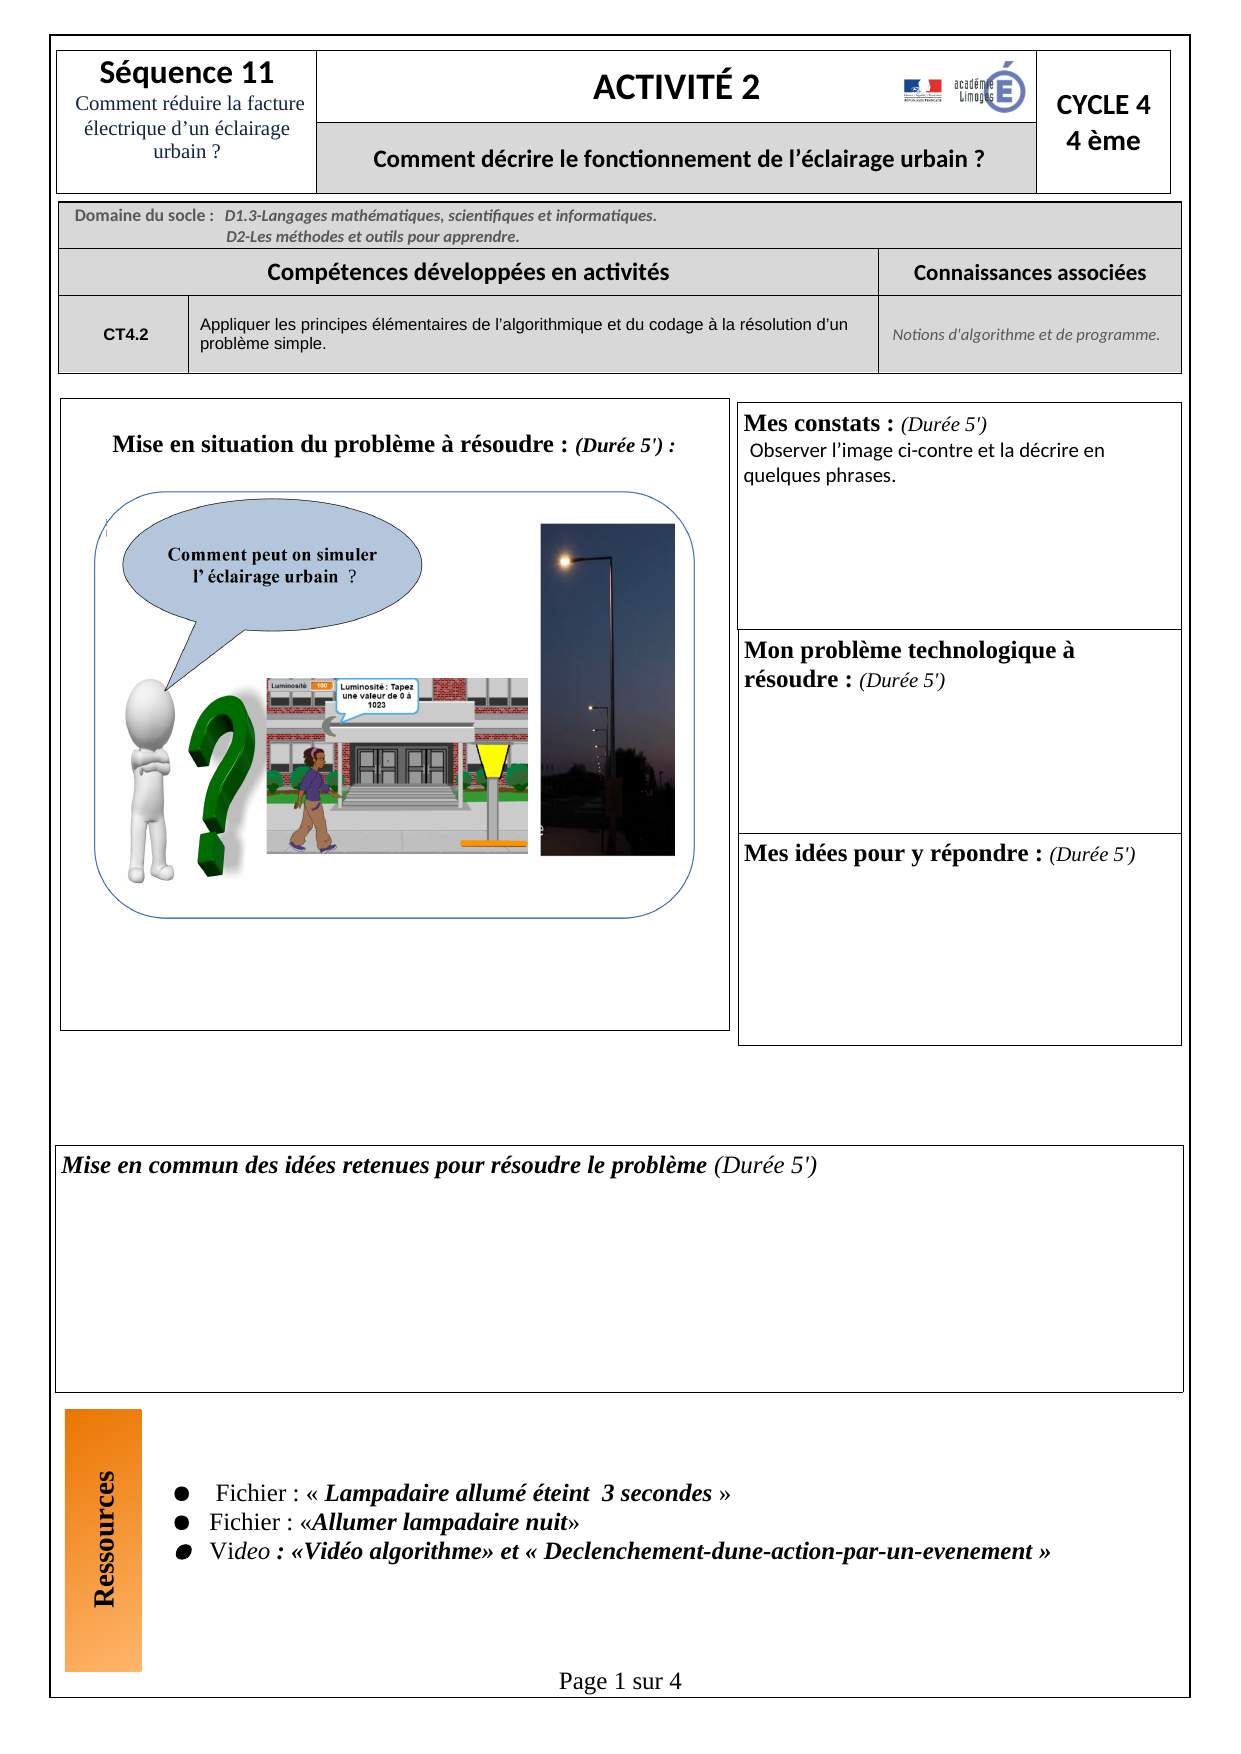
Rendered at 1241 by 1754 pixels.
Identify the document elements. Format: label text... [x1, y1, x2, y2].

table_header ACTIVITÉ 2 [317, 51, 1036, 122]
table_header Mes idées pour y répondre : (Durée 5') [739, 834, 1181, 1045]
table_cell Comment décrire le fonctionnement de l’éclairage urbain ? [317, 123, 1036, 193]
table_cell Connaissances associées [879, 249, 1181, 295]
table_header Mes constats : (Durée 5') Observer l’image ci-contre et la décrire en quelques phrases. [738, 403, 1181, 629]
picture [876, 53, 1031, 120]
table_cell Compétences développées en activités [59, 249, 878, 295]
table_header Domaine du socle : D1.3-Langages mathématiques, scientifiques et informatiques. D2-Les méthodes et outils pour apprendre. [59, 203, 1181, 248]
table_cell Notions d'algorithme et de programme. [879, 296, 1181, 372]
table_header Séquence 11 Comment réduire la facture électrique d’un éclairage urbain ? [57, 51, 316, 193]
list Fichier : « Lampadaire allumé éteint 3 secondes » [172, 1478, 1181, 1507]
table_header Mise en commun des idées retenues pour résoudre le problème (Durée 5') [56, 1146, 1183, 1392]
table_cell Appliquer les principes élémentaires de l’algorithmique et du codage à la résolution d’un problème simple. [189, 296, 878, 372]
table_header Mon problème technologique à résoudre : (Durée 5') [739, 630, 1181, 832]
table_cell CT4.2 [59, 296, 188, 372]
list Fichier : «Allumer lampadaire nuit» [172, 1507, 1181, 1536]
list Video : «Vidéo algorithme» et « Declenchement-dune-action-par-un-evenement » [172, 1536, 1181, 1564]
picture [72, 479, 706, 928]
table_header CYCLE 4 4 ème [1037, 51, 1170, 193]
